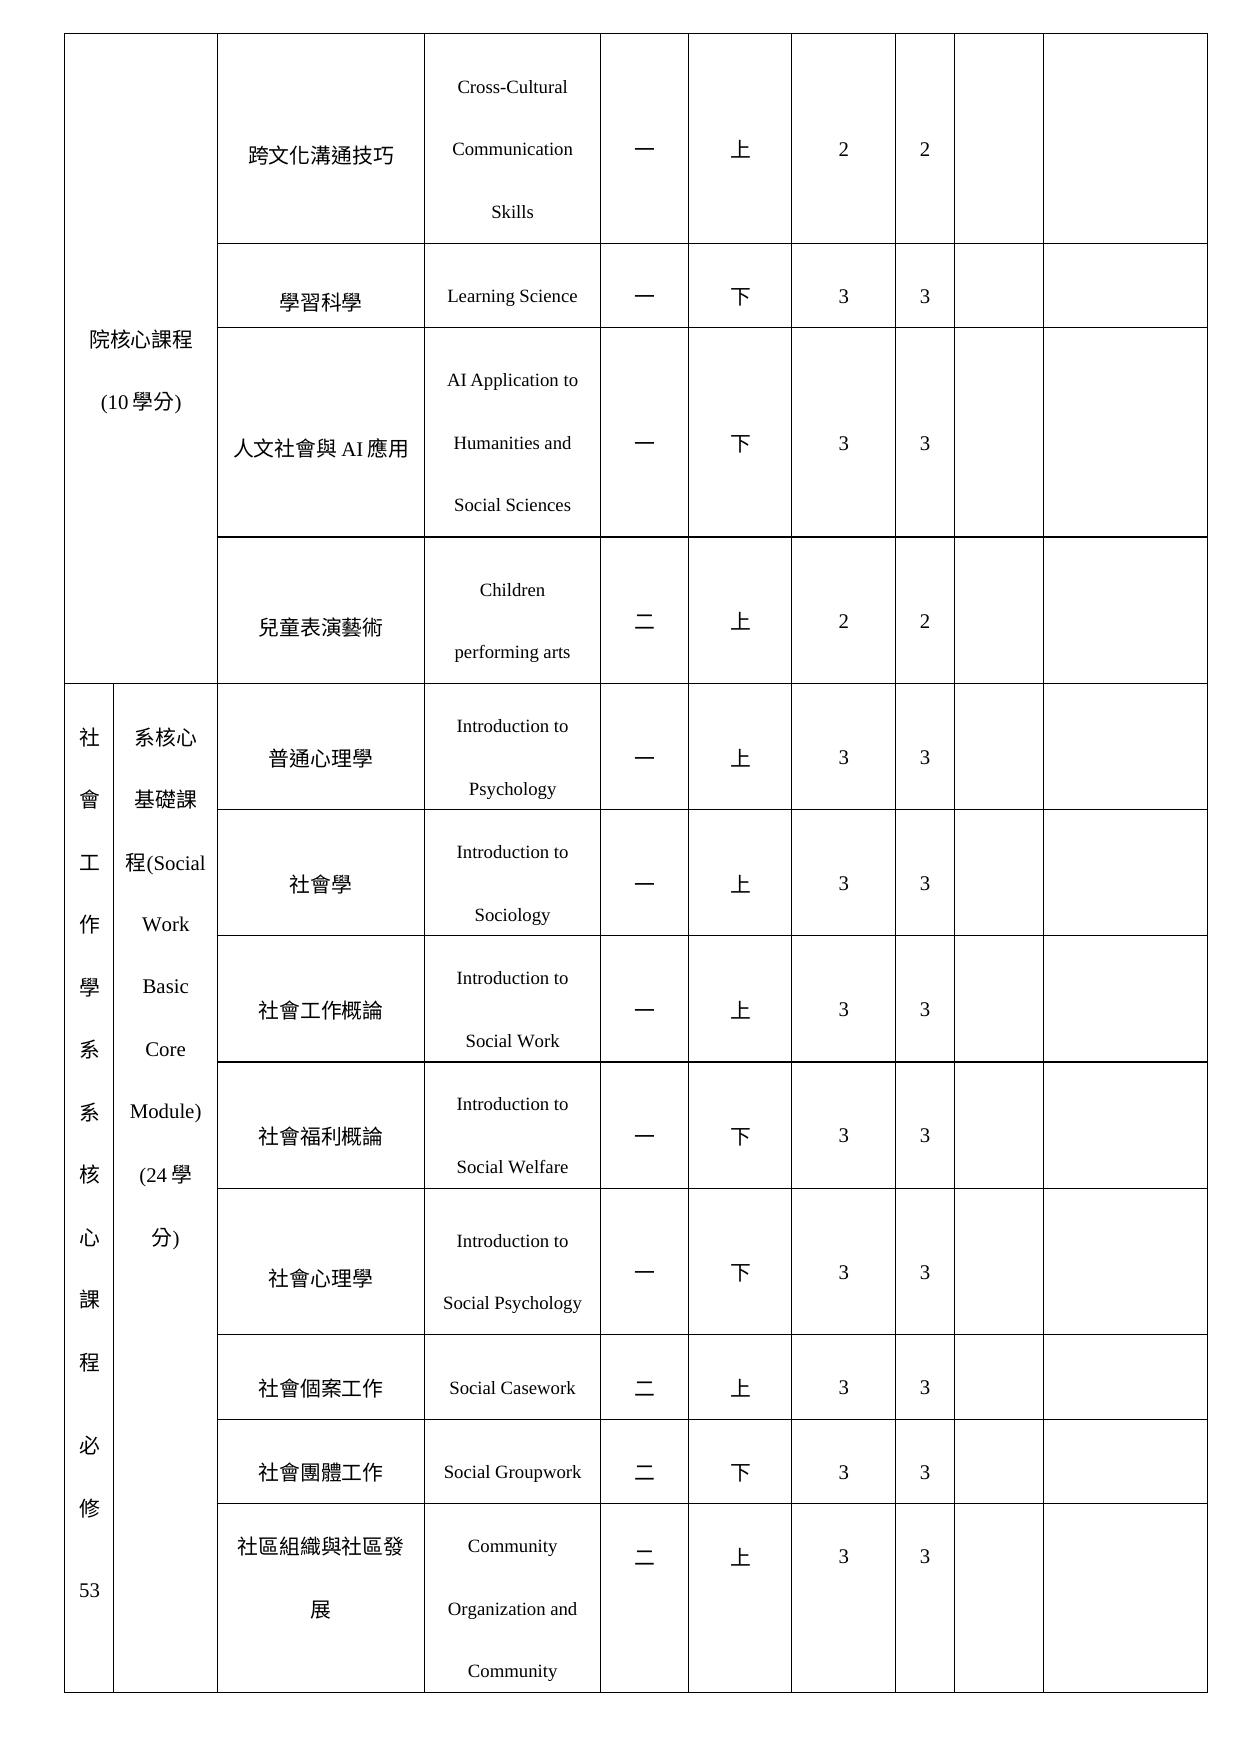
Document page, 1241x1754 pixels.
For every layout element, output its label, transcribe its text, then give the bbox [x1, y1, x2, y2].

table_cell 3 [792, 328, 895, 536]
table_cell [955, 538, 1043, 683]
table_cell 3 [896, 1420, 954, 1503]
table_cell 下 [689, 1189, 791, 1334]
table_cell [955, 1189, 1043, 1334]
table_cell [1044, 684, 1207, 809]
table_cell 社會心理學 [218, 1189, 424, 1334]
table_cell 上 [689, 810, 791, 935]
table_cell Community Organization and Community [425, 1504, 600, 1692]
table_cell 一 [601, 1189, 688, 1334]
table_cell 3 [792, 936, 895, 1061]
table_cell 3 [792, 810, 895, 935]
table_cell 二 [601, 1504, 688, 1692]
table_cell Cross-Cultural Communication Skills [425, 34, 600, 243]
table_cell 3 [792, 1504, 895, 1692]
table_cell 社會團體工作 [218, 1420, 424, 1503]
table_cell 3 [896, 1504, 954, 1692]
table_cell 3 [896, 810, 954, 935]
table_cell 3 [896, 936, 954, 1061]
table_cell [1044, 1504, 1207, 1692]
table_cell 3 [896, 684, 954, 809]
table_cell 社會工作學系系核心課程 必修 53 [65, 684, 113, 1692]
table_cell 二 [601, 538, 688, 683]
table_cell 一 [601, 936, 688, 1061]
table_cell [1044, 1420, 1207, 1503]
table_cell 兒童表演藝術 [218, 538, 424, 683]
table_cell 3 [792, 1189, 895, 1334]
table_cell 一 [601, 810, 688, 935]
table_cell 下 [689, 244, 791, 327]
table_cell 社會福利概論 [218, 1063, 424, 1187]
table_cell [955, 936, 1043, 1061]
table_cell [955, 1335, 1043, 1419]
table_cell 下 [689, 1420, 791, 1503]
table_cell 上 [689, 684, 791, 809]
table_cell 一 [601, 328, 688, 536]
table_cell [955, 244, 1043, 327]
table_cell [955, 810, 1043, 935]
table_cell 上 [689, 1504, 791, 1692]
table_cell 3 [896, 1189, 954, 1334]
table_cell [1044, 328, 1207, 536]
table_cell Introduction to Social Work [425, 936, 600, 1061]
table_cell [955, 1063, 1043, 1187]
table_cell [1044, 244, 1207, 327]
table_cell Learning Science [425, 244, 600, 327]
table_cell [1044, 34, 1207, 243]
table_cell [955, 1504, 1043, 1692]
table_cell 下 [689, 328, 791, 536]
table_cell [1044, 936, 1207, 1061]
table_cell 社會工作概論 [218, 936, 424, 1061]
table_cell Social Casework [425, 1335, 600, 1419]
table_cell 3 [792, 1063, 895, 1187]
table_cell 上 [689, 538, 791, 683]
table_cell Introduction to Social Psychology [425, 1189, 600, 1334]
table_cell [955, 1420, 1043, 1503]
table_cell 上 [689, 1335, 791, 1419]
table_cell 一 [601, 34, 688, 243]
table_cell 社會學 [218, 810, 424, 935]
table_cell 一 [601, 1063, 688, 1187]
table_cell 社區組織與社區發展 [218, 1504, 424, 1692]
table_cell 上 [689, 34, 791, 243]
table_cell 院核心課程 (10學分) [65, 34, 217, 683]
table_cell [1044, 810, 1207, 935]
table_cell 3 [896, 328, 954, 536]
table_cell [1044, 1189, 1207, 1334]
table_cell Children performing arts [425, 538, 600, 683]
table_cell 3 [896, 244, 954, 327]
table_cell 人文社會與AI應用 [218, 328, 424, 536]
table_cell 系核心基礎課程(Social Work Basic Core Module) (24學分) [114, 684, 217, 1692]
table_cell 3 [792, 1335, 895, 1419]
table_cell Social Groupwork [425, 1420, 600, 1503]
table_cell 3 [896, 1063, 954, 1187]
table_cell Introduction to Sociology [425, 810, 600, 935]
table_cell 社會個案工作 [218, 1335, 424, 1419]
table_cell 3 [792, 684, 895, 809]
table_cell 一 [601, 684, 688, 809]
table_cell 2 [896, 538, 954, 683]
table_cell 3 [792, 244, 895, 327]
table_cell Introduction to Psychology [425, 684, 600, 809]
table_cell [955, 328, 1043, 536]
table_cell 一 [601, 244, 688, 327]
table_cell AI Application to Humanities and Social Sciences [425, 328, 600, 536]
table_cell 學習科學 [218, 244, 424, 327]
table_cell [1044, 1335, 1207, 1419]
table_cell 二 [601, 1420, 688, 1503]
table_cell 下 [689, 1063, 791, 1187]
table_cell 跨文化溝通技巧 [218, 34, 424, 243]
table_cell [1044, 1063, 1207, 1187]
table_cell 上 [689, 936, 791, 1061]
table_cell 2 [896, 34, 954, 243]
table_cell [955, 34, 1043, 243]
table_cell 普通心理學 [218, 684, 424, 809]
table_cell 3 [896, 1335, 954, 1419]
table_cell Introduction to Social Welfare [425, 1063, 600, 1187]
table_cell [955, 684, 1043, 809]
table_cell 2 [792, 34, 895, 243]
table_cell [1044, 538, 1207, 683]
table_cell 3 [792, 1420, 895, 1503]
table_cell 2 [792, 538, 895, 683]
table_cell 二 [601, 1335, 688, 1419]
